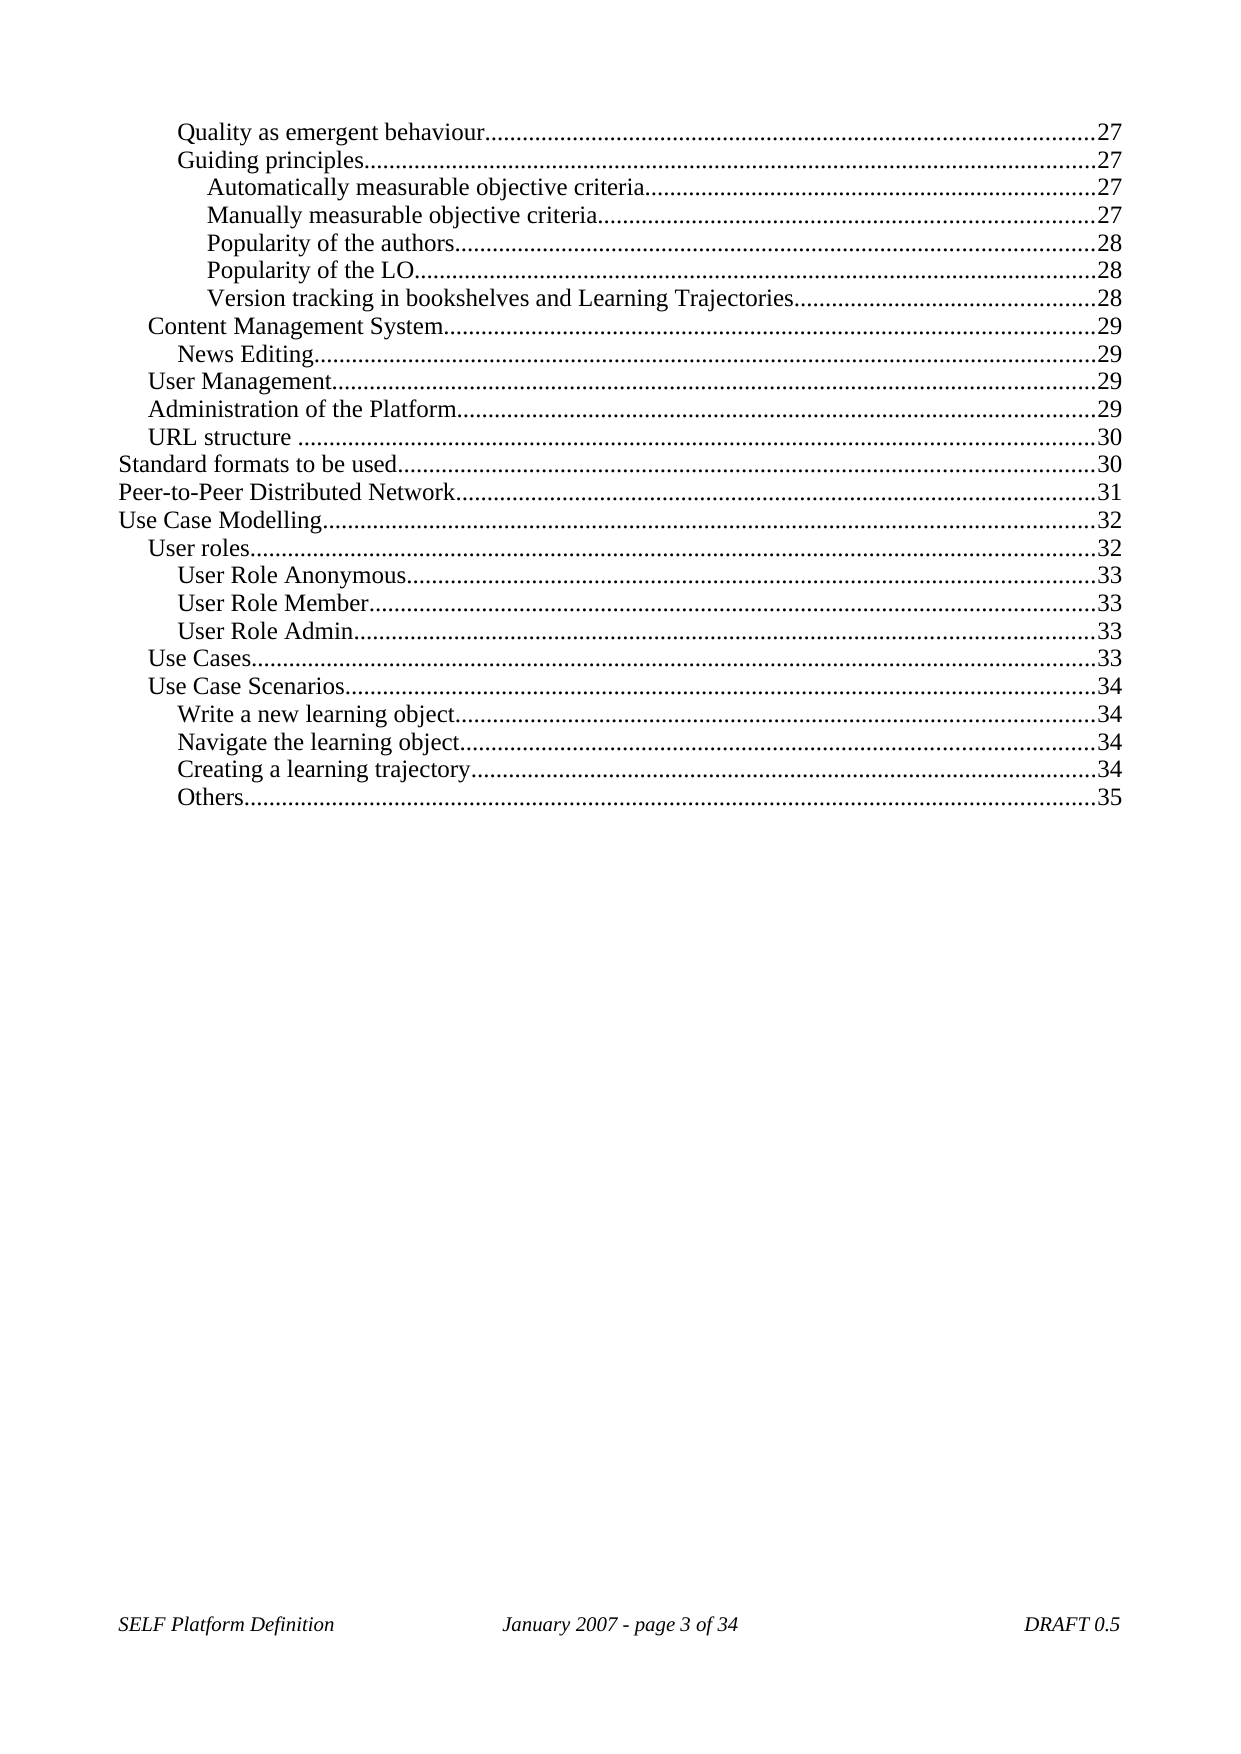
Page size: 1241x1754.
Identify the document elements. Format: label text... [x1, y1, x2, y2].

text Use Case Modelling 32 [118, 506, 1122, 534]
text Content Management System 29 [148, 312, 1122, 340]
text Creating a learning trajectory 34 [177, 755, 1122, 783]
text Peer-to-Peer Distributed Network 31 [118, 478, 1122, 506]
text Automatically measurable objective criteria 27 [207, 173, 1122, 201]
text User roles 32 [148, 534, 1122, 561]
text Use Case Scenarios 34 [148, 672, 1122, 700]
text User Role Admin 33 [177, 617, 1122, 644]
text Popularity of the LO 28 [207, 257, 1122, 284]
text Use Cases 33 [148, 644, 1122, 672]
text User Role Member 33 [177, 589, 1122, 617]
text Standard formats to be used 30 [118, 451, 1122, 478]
text User Role Anonymous 33 [177, 561, 1122, 589]
text User Management 29 [148, 367, 1122, 395]
text Administration of the Platform 29 [148, 395, 1122, 423]
text Guiding principles 27 [177, 146, 1122, 173]
text News Editing 29 [177, 340, 1122, 367]
text Navigate the learning object 34 [177, 728, 1122, 755]
text URL structure 30 [148, 423, 1122, 451]
text Write a new learning object 34 [177, 700, 1122, 728]
text Manually measurable objective criteria 27 [207, 201, 1122, 229]
text Quality as emergent behaviour 27 [177, 118, 1122, 146]
text Others 35 [177, 783, 1122, 811]
text Version tracking in bookshelves and Learning Trajectories 28 [207, 284, 1122, 312]
text Popularity of the authors 28 [207, 229, 1122, 257]
